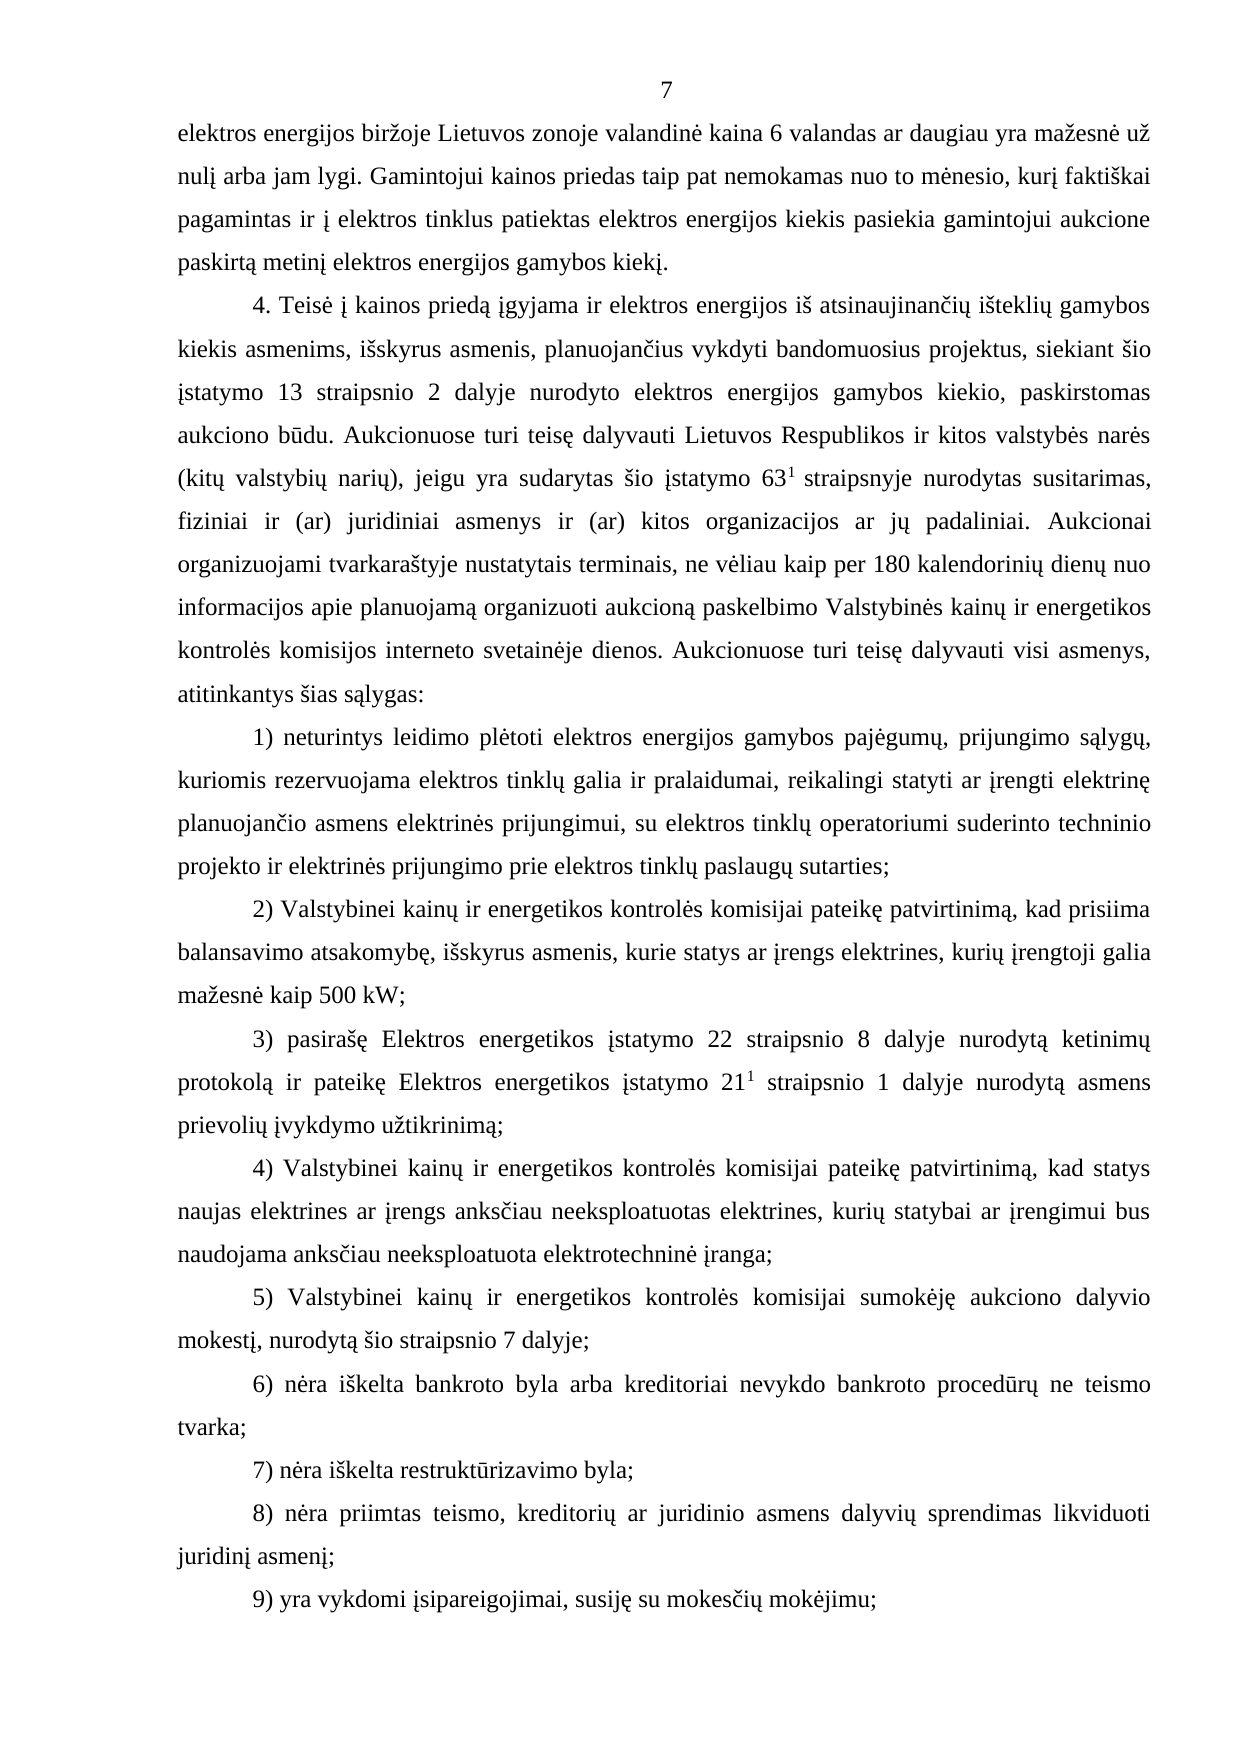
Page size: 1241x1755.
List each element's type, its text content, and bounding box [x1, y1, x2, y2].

text 3) pasirašę Elektros energetikos įstatymo 22 straipsnio 8 dalyje nurodytą ketinimų protokolą ir pateikę Elektros energetikos įstatymo 211 straipsnio 1 dalyje nurodytą asmens prievolių įvykdymo užtikrinimą; [177, 1024, 1152, 1139]
text 1) neturintys leidimo plėtoti elektros energijos gamybos pajėgumų, prijungimo sąlygų, kuriomis rezervuojama elektros tinklų galia ir pralaidumai, reikalingi statyti ar įrengti elektrinę planuojančio asmens elektrinės prijungimui, su elektros tinklų operatoriumi suderinto techninio projekto ir elektrinės prijungimo prie elektros tinklų paslaugų sutarties; [177, 722, 1152, 880]
text 4. Teisė į kainos priedą įgyjama ir elektros energijos iš atsinaujinančių išteklių gamybos kiekis asmenims, išskyrus asmenis, planuojančius vykdyti bandomuosius projektus, siekiant šio įstatymo 13 straipsnio 2 dalyje nurodyto elektros energijos gamybos kiekio, paskirstomas aukciono būdu. Aukcionuose turi teisę dalyvauti Lietuvos Respublikos ir kitos valstybės narės (kitų valstybių narių), jeigu yra sudarytas šio įstatymo 631 straipsnyje nurodytas susitarimas, fiziniai ir (ar) juridiniai asmenys ir (ar) kitos organizacijos ar jų padaliniai. Aukcionai organizuojami tvarkaraštyje nustatytais terminais, ne vėliau kaip per 180 kalendorinių dienų nuo informacijos apie planuojamą organizuoti aukcioną paskelbimo Valstybinės kainų ir energetikos kontrolės komisijos interneto svetainėje dienos. Aukcionuose turi teisę dalyvauti visi asmenys, atitinkantys šias sąlygas: [177, 291, 1152, 707]
text 8) nėra priimtas teismo, kreditorių ar juridinio asmens dalyvių sprendimas likviduoti juridinį asmenį; [177, 1498, 1152, 1570]
text 4) Valstybinei kainų ir energetikos kontrolės komisijai pateikę patvirtinimą, kad statys naujas elektrines ar įrengs anksčiau neeksploatuotas elektrines, kurių statybai ar įrengimui bus naudojama anksčiau neeksploatuota elektrotechninė įranga; [177, 1153, 1152, 1268]
text 9) yra vykdomi įsipareigojimai, susiję su mokesčių mokėjimu; [177, 1584, 1152, 1613]
text 2) Valstybinei kainų ir energetikos kontrolės komisijai pateikę patvirtinimą, kad prisiima balansavimo atsakomybę, išskyrus asmenis, kurie statys ar įrengs elektrines, kurių įrengtoji galia mažesnė kaip 500 kW; [177, 894, 1152, 1009]
text 5) Valstybinei kainų ir energetikos kontrolės komisijai sumokėję aukciono dalyvio mokestį, nurodytą šio straipsnio 7 dalyje; [177, 1282, 1152, 1354]
text 6) nėra iškelta bankroto byla arba kreditoriai nevykdo bankroto procedūrų ne teismo tvarka; [177, 1369, 1152, 1441]
text 7) nėra iškelta restruktūrizavimo byla; [177, 1455, 1152, 1484]
text elektros energijos biržoje Lietuvos zonoje valandinė kaina 6 valandas ar daugiau yra mažesnė už nulį arba jam lygi. Gamintojui kainos priedas taip pat nemokamas nuo to mėnesio, kurį faktiškai pagamintas ir į elektros tinklus patiektas elektros energijos kiekis pasiekia gamintojui aukcione paskirtą metinį elektros energijos gamybos kiekį. [177, 118, 1152, 276]
